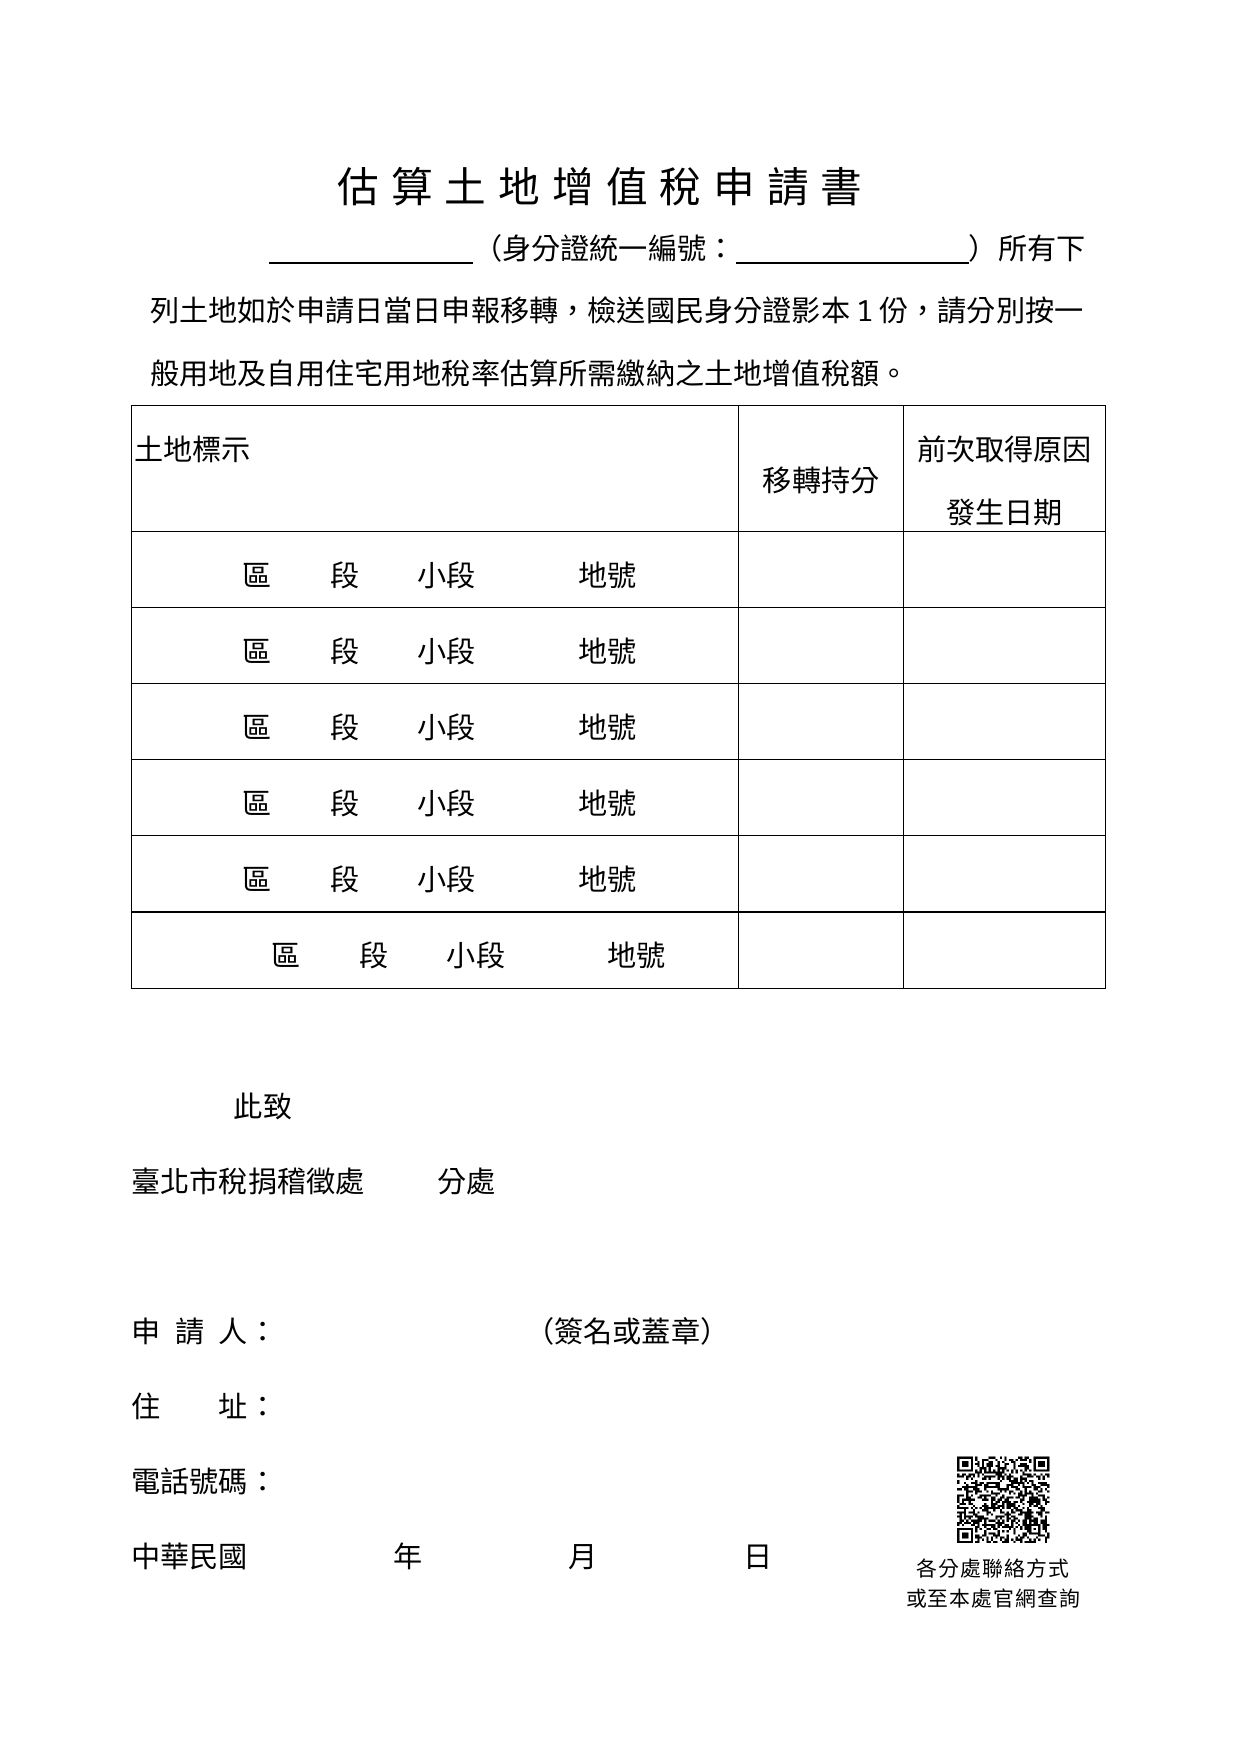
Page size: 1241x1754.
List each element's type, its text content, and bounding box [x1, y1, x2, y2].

table_cell [739, 913, 903, 987]
table_cell [739, 608, 903, 683]
table_cell [904, 836, 1105, 911]
table_cell 區 段 小段 地號 [132, 913, 738, 987]
text 此致 [181, 1063, 1106, 1126]
text 中華民國 年 月 日 [131, 1513, 948, 1576]
text 住 址： [131, 1363, 1106, 1426]
text 申 請 人： （簽名或蓋章） [131, 1288, 1106, 1351]
table_cell 區 段 小段 地號 [132, 532, 738, 607]
table_cell [904, 608, 1105, 683]
table_cell 區 段 小段 地號 [132, 836, 738, 911]
table_header 前次取得原因發生日期 [904, 406, 1105, 531]
text 估算土地增值稅申請書 [94, 143, 1106, 205]
table_cell [739, 684, 903, 759]
text 臺北市稅捐稽徵處 分處 [131, 1138, 1106, 1201]
table_cell 區 段 小段 地號 [132, 760, 738, 835]
table_cell [904, 913, 1105, 987]
table_cell 區 段 小段 地號 [132, 608, 738, 683]
table_cell [739, 760, 903, 835]
table_cell [739, 532, 903, 607]
text 電話號碼： [131, 1438, 1106, 1501]
table_cell [904, 532, 1105, 607]
table_cell 區 段 小段 地號 [132, 684, 738, 759]
table_cell [904, 684, 1105, 759]
table_header 移轉持分 [739, 406, 903, 531]
table_header 土地標示 [132, 406, 738, 531]
text （身分證統一編號： ）所有下列土地如於申請日當日申報移轉，檢送國民身分證影本1份，請分別按一般用地及自用住宅用地稅率估算所需繳納之土地增值稅額。 [150, 205, 1106, 393]
table_cell [904, 760, 1105, 835]
table_cell [739, 836, 903, 911]
text 中華民國 年 月 日 [1058, 1513, 1106, 1544]
